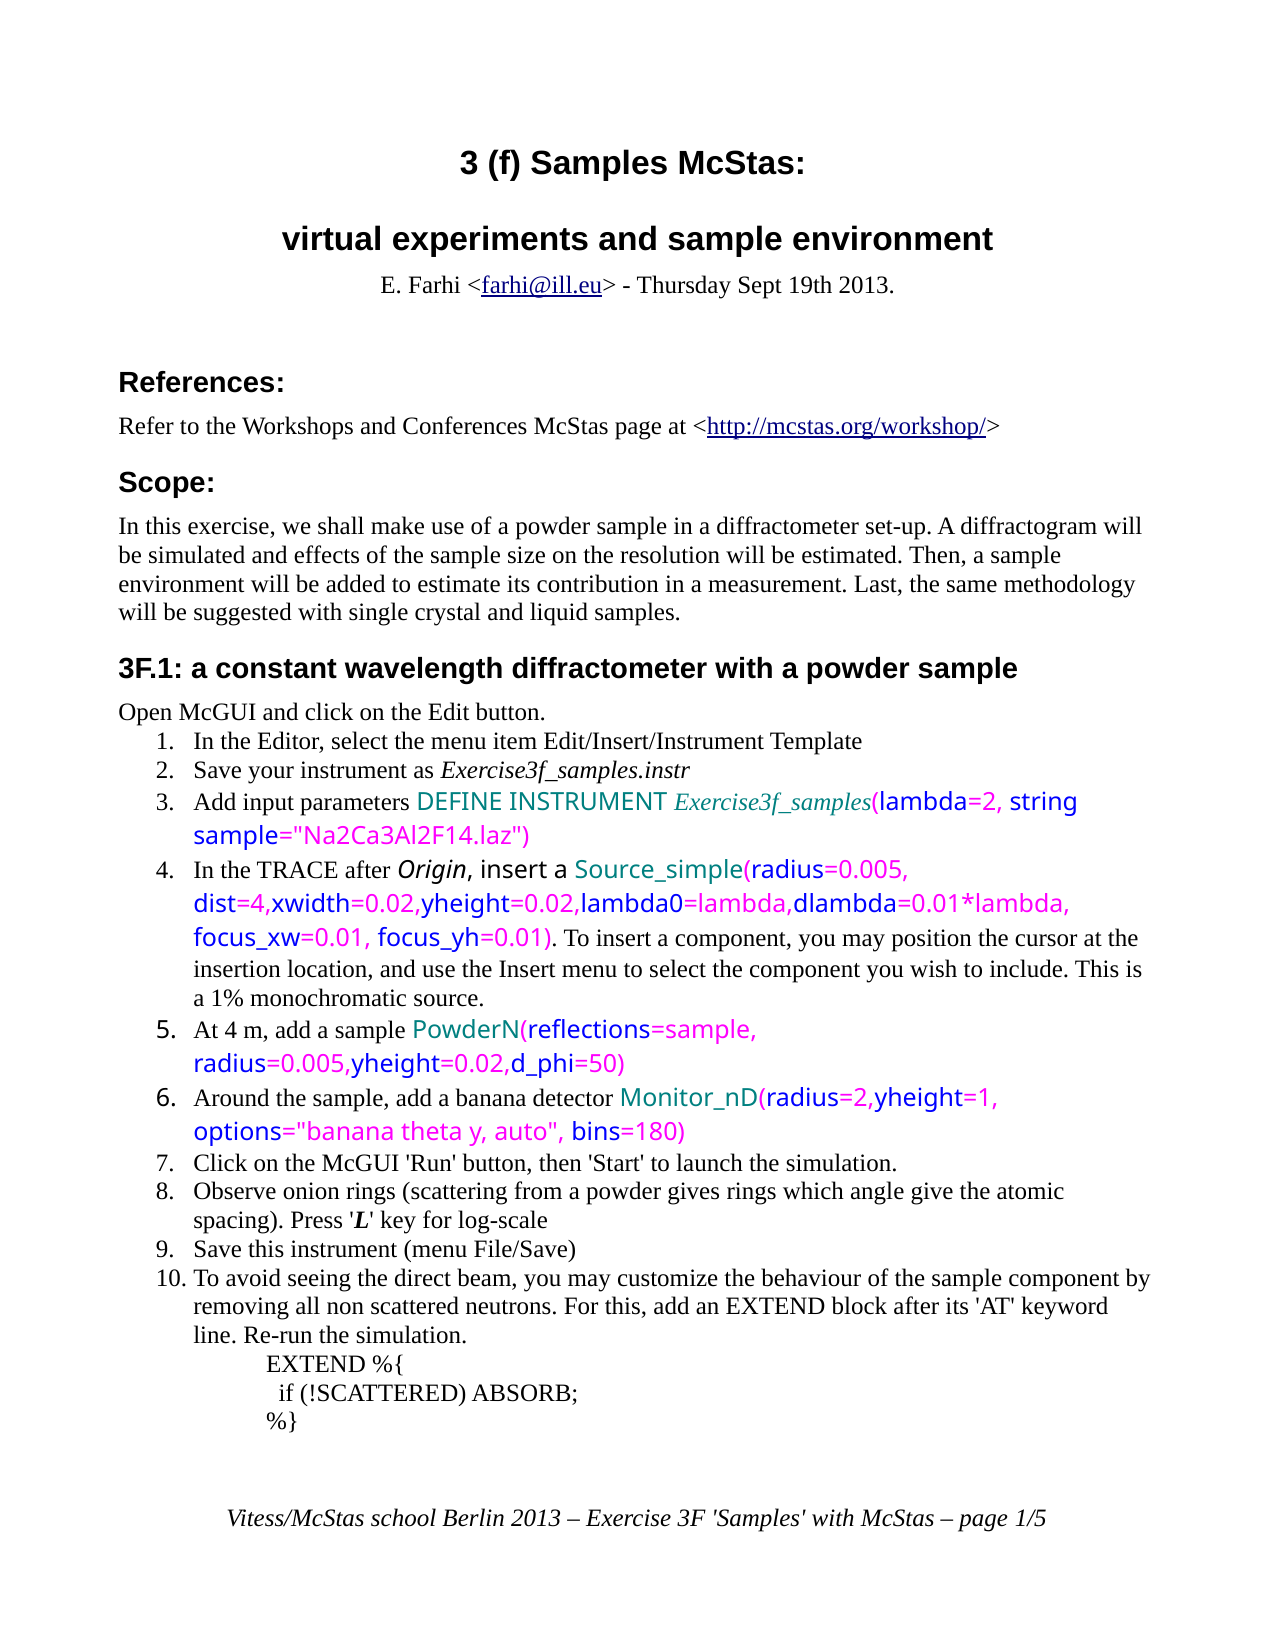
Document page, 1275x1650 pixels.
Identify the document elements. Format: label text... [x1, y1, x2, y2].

subtitle References: [118, 365, 1157, 399]
text if (!SCATTERED) ABSORB; [118, 1378, 1157, 1406]
subtitle virtual experiments and sample environment [118, 219, 1157, 258]
text In this exercise, we shall make use of a powder sample in a diffractometer set-up. A diffractogram will be simulated and effects of the sample size on the resolution will be estimated. Then, a sample environment will be added to estimate its contribution in a measurement. Last, the same methodology will be suggested with single crystal and liquid samples. [118, 511, 1157, 626]
text Refer to the Workshops and Conferences McStas page at <http://mcstas.org/workshop/> [118, 411, 1157, 440]
subtitle Scope: [118, 465, 1157, 499]
text E. Farhi <farhi@ill.eu> - Thursday Sept 19th 2013. [118, 270, 1157, 299]
text EXTEND %{ [118, 1349, 1157, 1378]
list Save your instrument as Exercise3f_samples.instr [156, 755, 1157, 783]
subtitle 3F.1: a constant wavelength diffractometer with a powder sample [118, 651, 1157, 685]
list Click on the McGUI 'Run' button, then 'Start' to launch the simulation. [156, 1148, 1157, 1176]
subtitle 3 (f) Samples McStas: [118, 143, 1157, 182]
list Observe onion rings (scattering from a powder gives rings which angle give the atomic spacing). Press 'L' key for log-scale [156, 1176, 1157, 1234]
list Save this instrument (menu File/Save) [156, 1234, 1157, 1263]
list Add input parameters DEFINE INSTRUMENT Exercise3f_samples(lambda=2, string sample="Na2Ca3Al2F14.laz") [156, 783, 1157, 852]
list To avoid seeing the direct beam, you may customize the behaviour of the sample component by removing all non scattered neutrons. For this, add an EXTEND block after its 'AT' keyword line. Re-run the simulation. [156, 1263, 1157, 1349]
list In the Editor, select the menu item Edit/Insert/Instrument Template [156, 726, 1157, 755]
text %} [118, 1406, 1157, 1435]
list At 4 m, add a sample PowderN(reflections=sample, radius=0.005,yheight=0.02,d_phi=50) [156, 1011, 1157, 1079]
list Around the sample, add a banana detector Monitor_nD(radius=2,yheight=1, options="banana theta y, auto", bins=180) [156, 1079, 1157, 1148]
list In the TRACE after Origin, insert a Source_simple(radius=0.005, dist=4,xwidth=0.02,yheight=0.02,lambda0=lambda,dlambda=0.01*lambda, focus_xw=0.01, focus_yh=0.01). To insert a component, you may position the cursor at the insertion location, and use the Insert menu to select the component you wish to include. This is a 1% monochromatic source. [156, 852, 1157, 1011]
text Open McGUI and click on the Edit button. [118, 697, 1157, 726]
